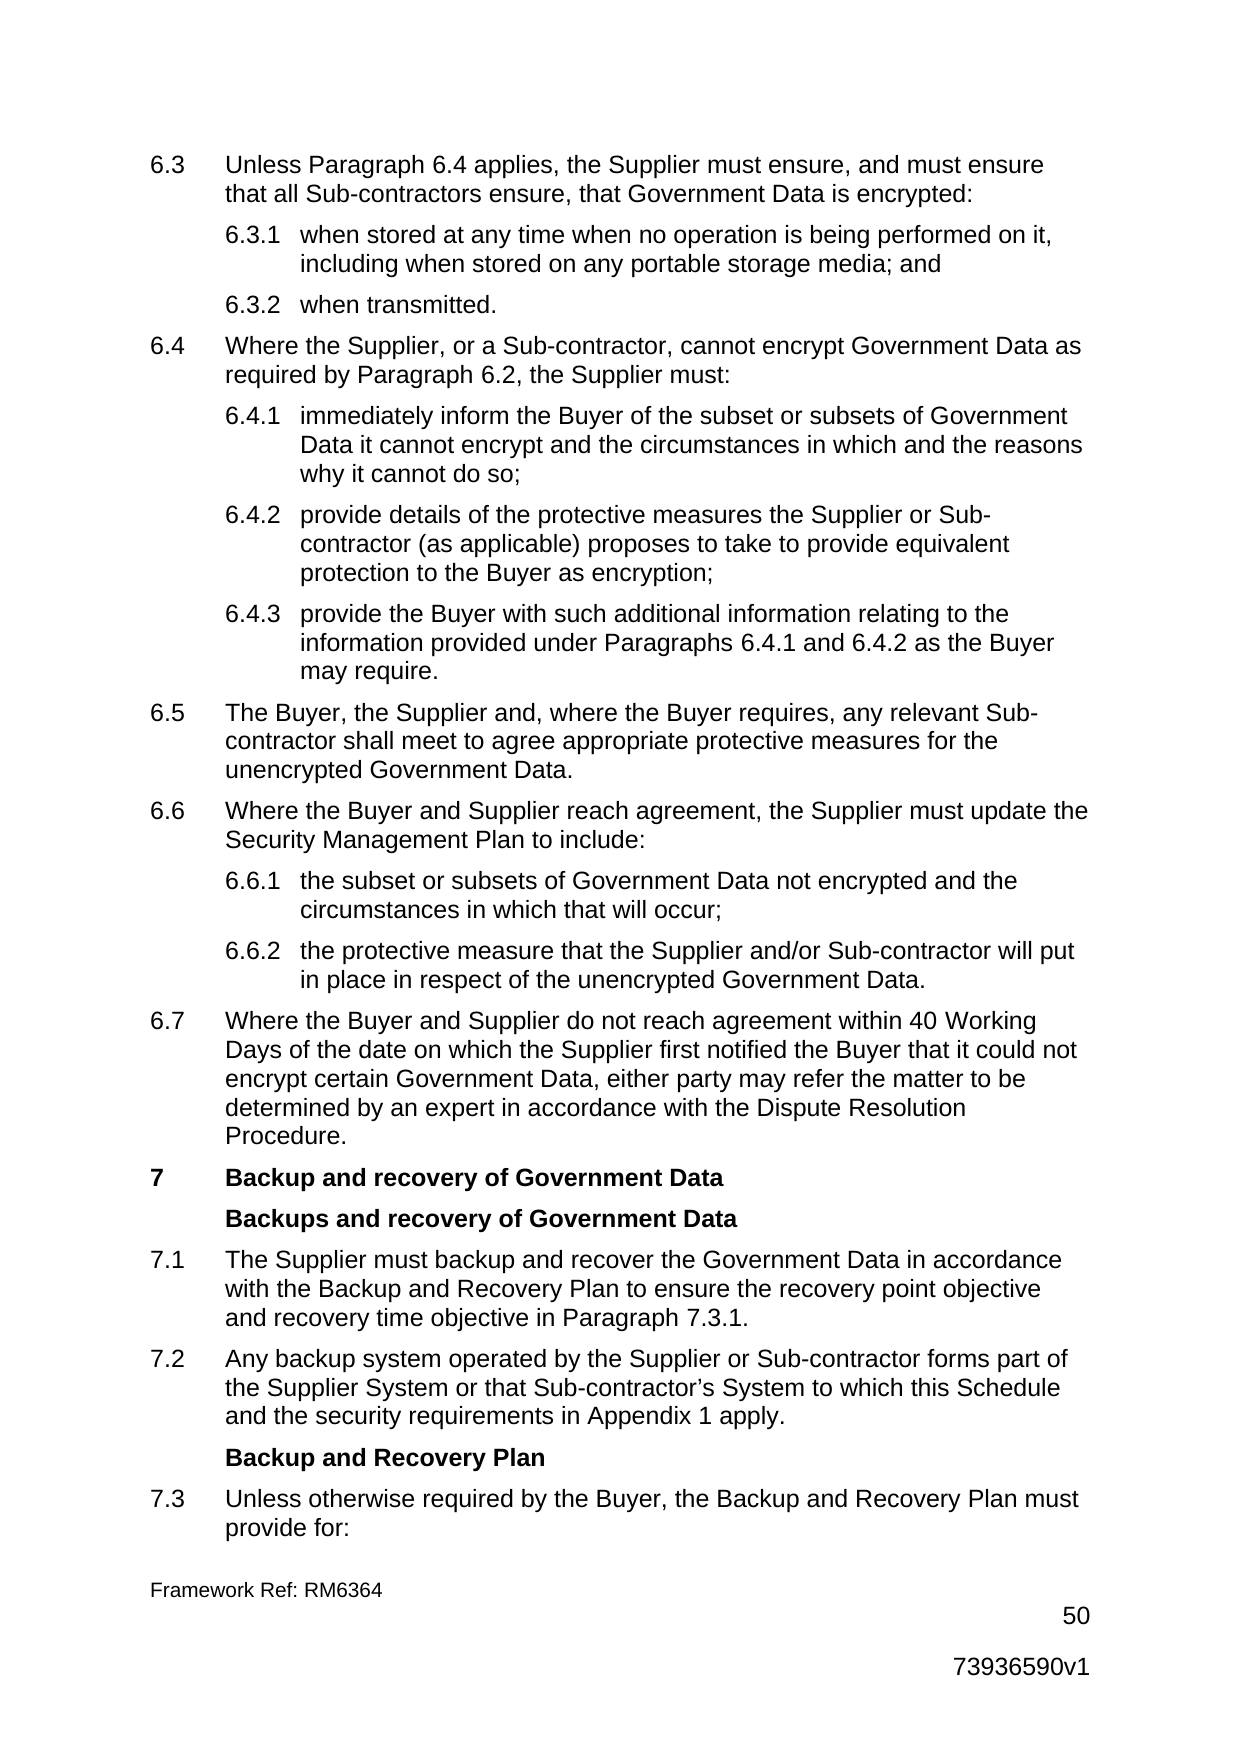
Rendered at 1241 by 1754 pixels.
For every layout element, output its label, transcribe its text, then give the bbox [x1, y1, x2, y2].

list Where the Buyer and Supplier do not reach agreement within 40 Working Days of the date on which the Supplier first notified the Buyer that it could not encrypt certain Government Data, either party may refer the matter to be determined by an expert in accordance with the Dispute Resolution Procedure. [150, 1006, 1090, 1150]
list immediately inform the Buyer of the subset or subsets of Government Data it cannot encrypt and the circumstances in which and the reasons why it cannot do so; [225, 401, 1090, 487]
list the protective measure that the Supplier and/or Sub-contractor will put in place in respect of the unencrypted Government Data. [225, 936, 1090, 994]
list Where the Buyer and Supplier reach agreement, the Supplier must update the Security Management Plan to include: [150, 796, 1090, 854]
list The Buyer, the Supplier and, where the Buyer requires, any relevant Sub-contractor shall meet to agree appropriate protective measures for the unencrypted Government Data. [150, 697, 1090, 784]
list when transmitted. [225, 290, 1090, 319]
list provide the Buyer with such additional information relating to the information provided under Paragraphs 6.4.1 and 6.4.2 as the Buyer may require. [225, 599, 1090, 685]
list the subset or subsets of Government Data not encrypted and the circumstances in which that will occur; [225, 866, 1090, 924]
list Where the Supplier, or a Sub-contractor, cannot encrypt Government Data as required by Paragraph 6.2, the Supplier must: [150, 331, 1090, 389]
list Backup and recovery of Government Data [150, 1162, 1090, 1191]
text Backups and recovery of Government Data [225, 1204, 1090, 1232]
list The Supplier must backup and recover the Government Data in accordance with the Backup and Recovery Plan to ensure the recovery point objective and recovery time objective in Paragraph 7.3.1. [150, 1245, 1090, 1331]
text Backup and Recovery Plan [225, 1442, 1090, 1471]
list Any backup system operated by the Supplier or Sub-contractor forms part of the Supplier System or that Sub-contractor’s System to which this Schedule and the security requirements in Appendix 1 apply. [150, 1344, 1090, 1430]
list provide details of the protective measures the Supplier or Sub-contractor (as applicable) proposes to take to provide equivalent protection to the Buyer as encryption; [225, 500, 1090, 586]
list Unless Paragraph 6.4 applies, the Supplier must ensure, and must ensure that all Sub-contractors ensure, that Government Data is encrypted: [150, 150, 1090, 207]
list when stored at any time when no operation is being performed on it, including when stored on any portable storage media; and [225, 220, 1090, 277]
list Unless otherwise required by the Buyer, the Backup and Recovery Plan must provide for: [150, 1484, 1090, 1541]
